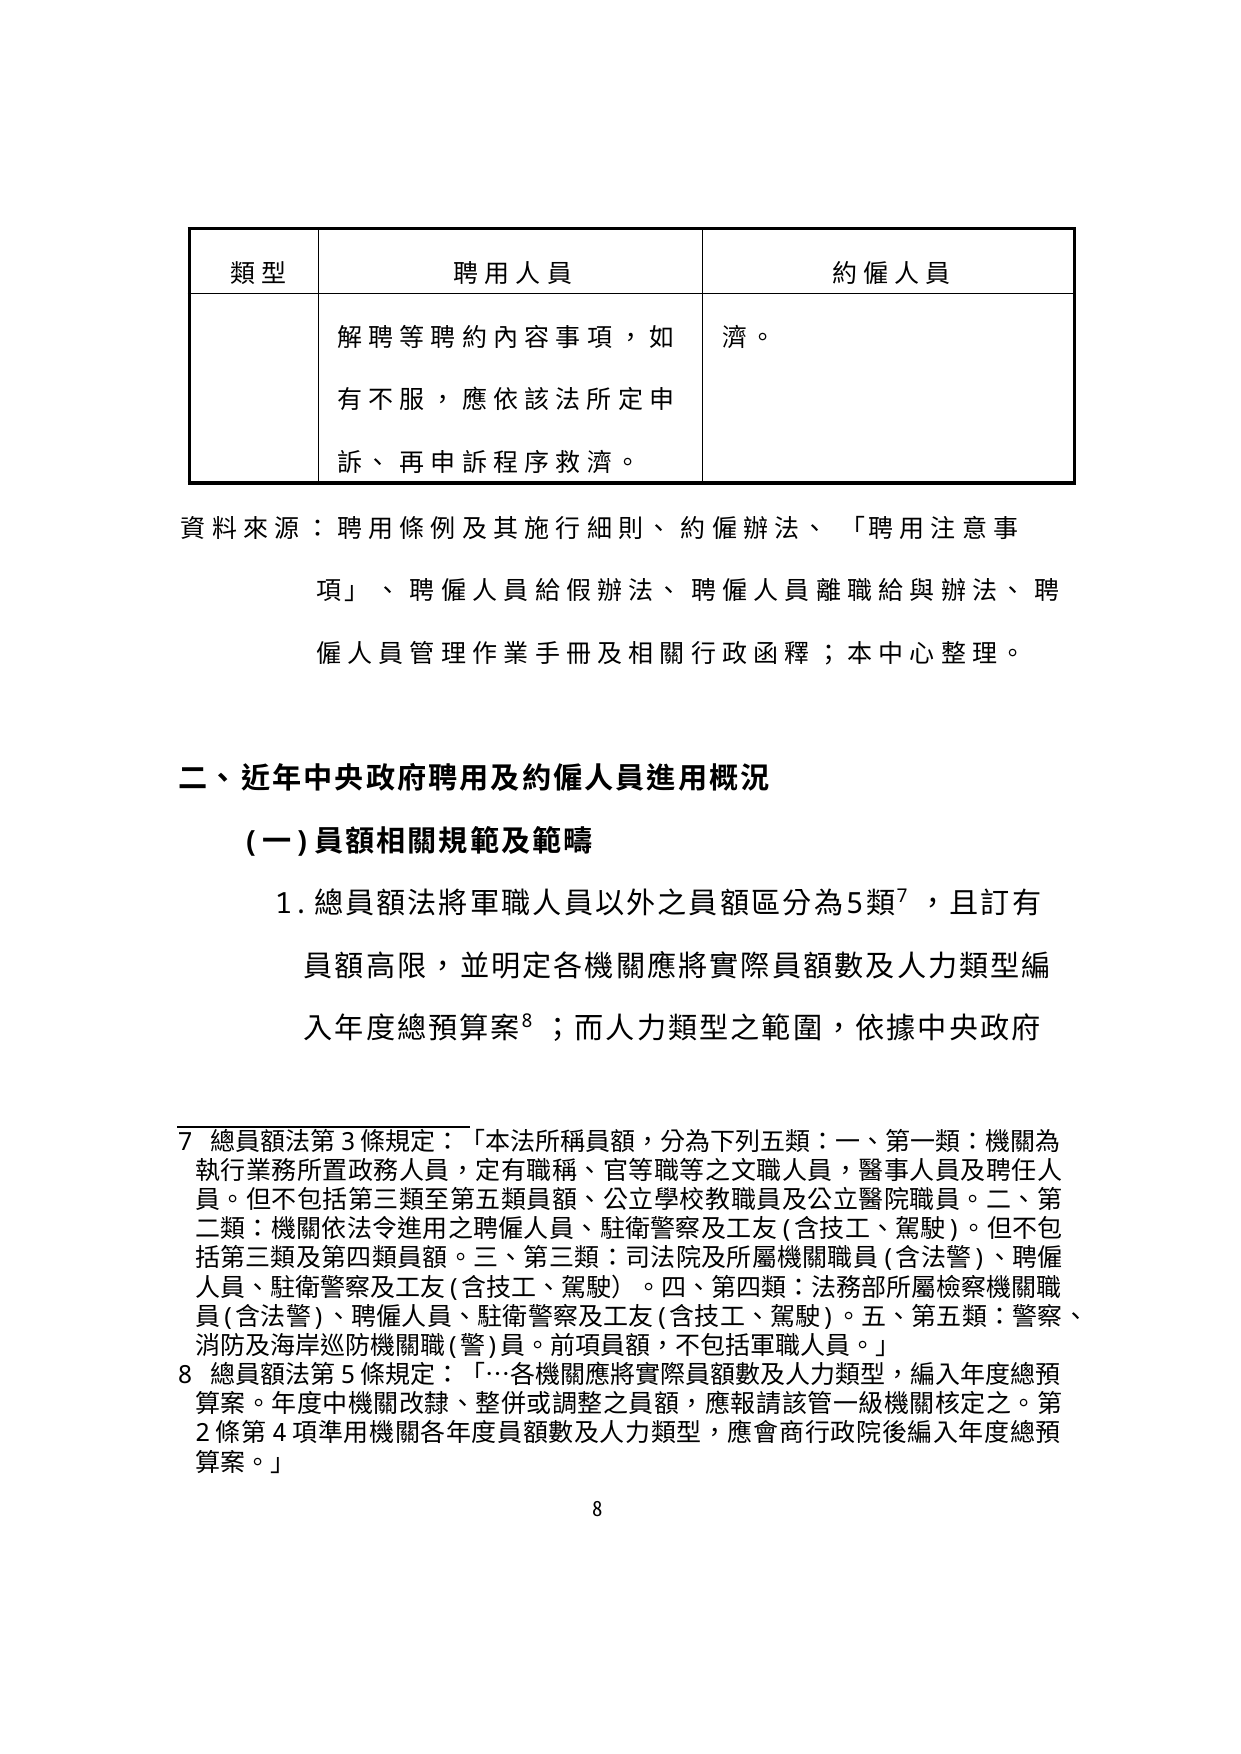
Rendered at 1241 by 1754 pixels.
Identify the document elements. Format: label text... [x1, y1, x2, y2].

text 總員額法第5條規定：「…各機關應將實際員額數及人力類型，編入年度總預算案。年度中機關改隸、整併或調整之員額，應報請該管一級機關核定之。第2條第4項準用機關各年度員額數及人力類型，應會商行政院後編入年度總預算案。」 [177, 1360, 1063, 1477]
text 資料來源：聘用條例及其施行細則、約僱辦法、「聘用注意事項」、聘僱人員給假辦法、聘僱人員離職給與辦法、聘僱人員管理作業手冊及相關行政函釋；本中心整理。 [177, 484, 1063, 672]
table_cell 濟。 [703, 294, 1073, 481]
table_header 聘用人員 [319, 230, 702, 293]
table_header 約僱人員 [703, 230, 1073, 293]
text 二、近年中央政府聘用及約僱人員進用概況 [177, 734, 1063, 797]
table_cell 解聘等聘約內容事項，如有不服，應依該法所定申訴、再申訴程序救濟。 [319, 294, 702, 481]
table_cell [191, 294, 318, 481]
text 1.總員額法將軍職人員以外之員額區分為5類，且訂有員額高限，並明定各機關應將實際員額數及人力類型編入年度總預算案；而人力類型之範圍，依據中央政府機關員額管理辦法(以下簡稱員額管理辦法)第4條規定，係指於中央政府總預算案以公務預算或非營業特種基金編列預算員額之職員、警察、法警、駐衛警察、工友、技工、駕駛、聘用人員、約僱人員及駐外雇員等。準此，中央政府機關員額屬總員額法範圍者，如以經費來源區分，可分為公務預算及非營業特種基金2大類。 [266, 859, 1063, 1047]
text (一)員額相關規範及範疇 [236, 797, 1063, 859]
text 總員額法第3條規定：「本法所稱員額，分為下列五類：一、第一類：機關為執行業務所置政務人員，定有職稱、官等職等之文職人員，醫事人員及聘任人員。但不包括第三類至第五類員額、公立學校教職員及公立醫院職員。二、第二類：機關依法令進用之聘僱人員、駐衛警察及工友(含技工、駕駛)。但不包括第三類及第四類員額。三、第三類：司法院及所屬機關職員(含法警)、聘僱人員、駐衛警察及工友(含技工、駕駛）。四、第四類：法務部所屬檢察機關職員(含法警)、聘僱人員、駐衛警察及工友(含技工、駕駛)。五、第五類：警察、消防及海岸巡防機關職(警)員。前項員額，不包括軍職人員。」 [177, 1127, 1063, 1360]
table_header 類型 [191, 230, 318, 293]
